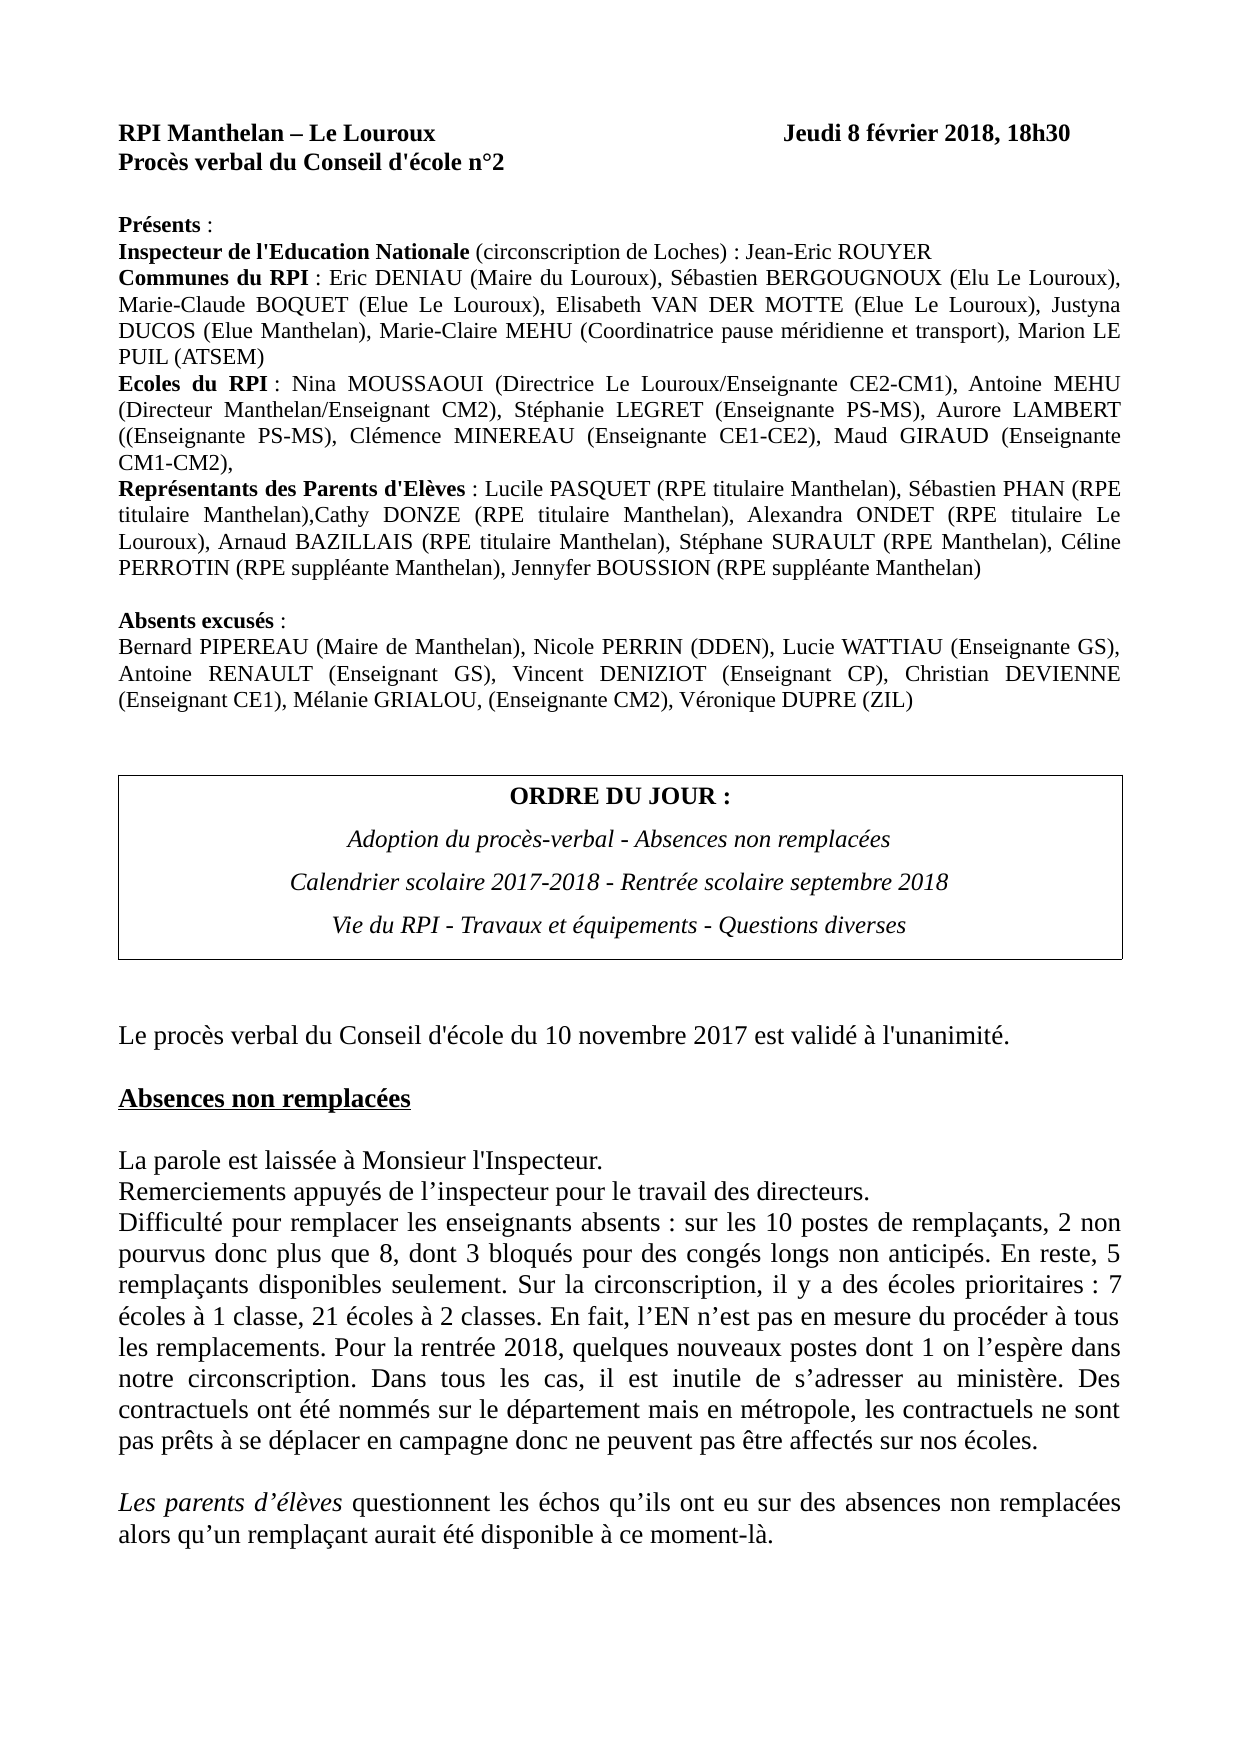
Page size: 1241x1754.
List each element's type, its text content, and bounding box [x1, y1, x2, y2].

text Communes du RPI : Eric DENIAU (Maire du Louroux), Sébastien BERGOUGNOUX (Elu Le Louroux), Marie-Claude BOQUET (Elue Le Louroux), Elisabeth VAN DER MOTTE (Elue Le Louroux), Justyna DUCOS (Elue Manthelan), Marie-Claire MEHU (Coordinatrice pause méridienne et transport), Marion LE PUIL (ATSEM) [118, 264, 1122, 370]
text Difficulté pour remplacer les enseignants absents : sur les 10 postes de remplaçants, 2 non pourvus donc plus que 8, dont 3 bloqués pour des congés longs non anticipés. En reste, 5 remplaçants disponibles seulement. Sur la circonscription, il y a des écoles prioritaires : 7 écoles à 1 classe, 21 écoles à 2 classes. En fait, l’EN n’est pas en mesure du procéder à tous les remplacements. Pour la rentrée 2018, quelques nouveaux postes dont 1 on l’espère dans notre circonscription. Dans tous les cas, il est inutile de s’adresser au ministère. Des contractuels ont été nommés sur le département mais en métropole, les contractuels ne sont pas prêts à se déplacer en campagne donc ne peuvent pas être affectés sur nos écoles. [118, 1206, 1122, 1455]
text Bernard PIPEREAU (Maire de Manthelan), Nicole PERRIN (DDEN), Lucie WATTIAU (Enseignante GS), Antoine RENAULT (Enseignant GS), Vincent DENIZIOT (Enseignant CP), Christian DEVIENNE (Enseignant CE1), Mélanie GRIALOU, (Enseignante CM2), Véronique DUPRE (ZIL) [118, 633, 1122, 712]
text La parole est laissée à Monsieur l'Inspecteur. [118, 1144, 1122, 1175]
text Absents excusés : [118, 607, 1122, 633]
text Procès verbal du Conseil d'école n°2 [118, 147, 1122, 176]
text Le procès verbal du Conseil d'école du 10 novembre 2017 est validé à l'unanimité. [118, 1019, 1122, 1051]
text Remerciements appuyés de l’inspecteur pour le travail des directeurs. [118, 1175, 1122, 1206]
text Absences non remplacées [118, 1082, 1122, 1113]
text Ecoles du RPI : Nina MOUSSAOUI (Directrice Le Louroux/Enseignante CE2-CM1), Antoine MEHU (Directeur Manthelan/Enseignant CM2), Stéphanie LEGRET (Enseignante PS-MS), Aurore LAMBERT ((Enseignante PS-MS), Clémence MINEREAU (Enseignante CE1-CE2), Maud GIRAUD (Enseignante CM1-CM2), [118, 370, 1122, 475]
table_header ORDRE DU JOUR : Adoption du procès-verbal - Absences non remplacées Calendrier scolaire 2017-2018 - Rentrée scolaire septembre 2018 Vie du RPI - Travaux et équipements - Questions diverses [119, 776, 1122, 959]
text Représentants des Parents d'Elèves : Lucile PASQUET (RPE titulaire Manthelan), Sébastien PHAN (RPE titulaire Manthelan),Cathy DONZE (RPE titulaire Manthelan), Alexandra ONDET (RPE titulaire Le Louroux), Arnaud BAZILLAIS (RPE titulaire Manthelan), Stéphane SURAULT (RPE Manthelan), Céline PERROTIN (RPE suppléante Manthelan), Jennyfer BOUSSION (RPE suppléante Manthelan) [118, 475, 1122, 581]
text RPI Manthelan – Le Louroux Jeudi 8 février 2018, 18h30 [118, 118, 1122, 147]
text Inspecteur de l'Education Nationale (circonscription de Loches) : Jean-Eric ROUYER [118, 238, 1122, 264]
text Les parents d’élèves questionnent les échos qu’ils ont eu sur des absences non remplacées alors qu’un remplaçant aurait été disponible à ce moment-là. [118, 1487, 1122, 1549]
text Présents : [118, 212, 1122, 238]
